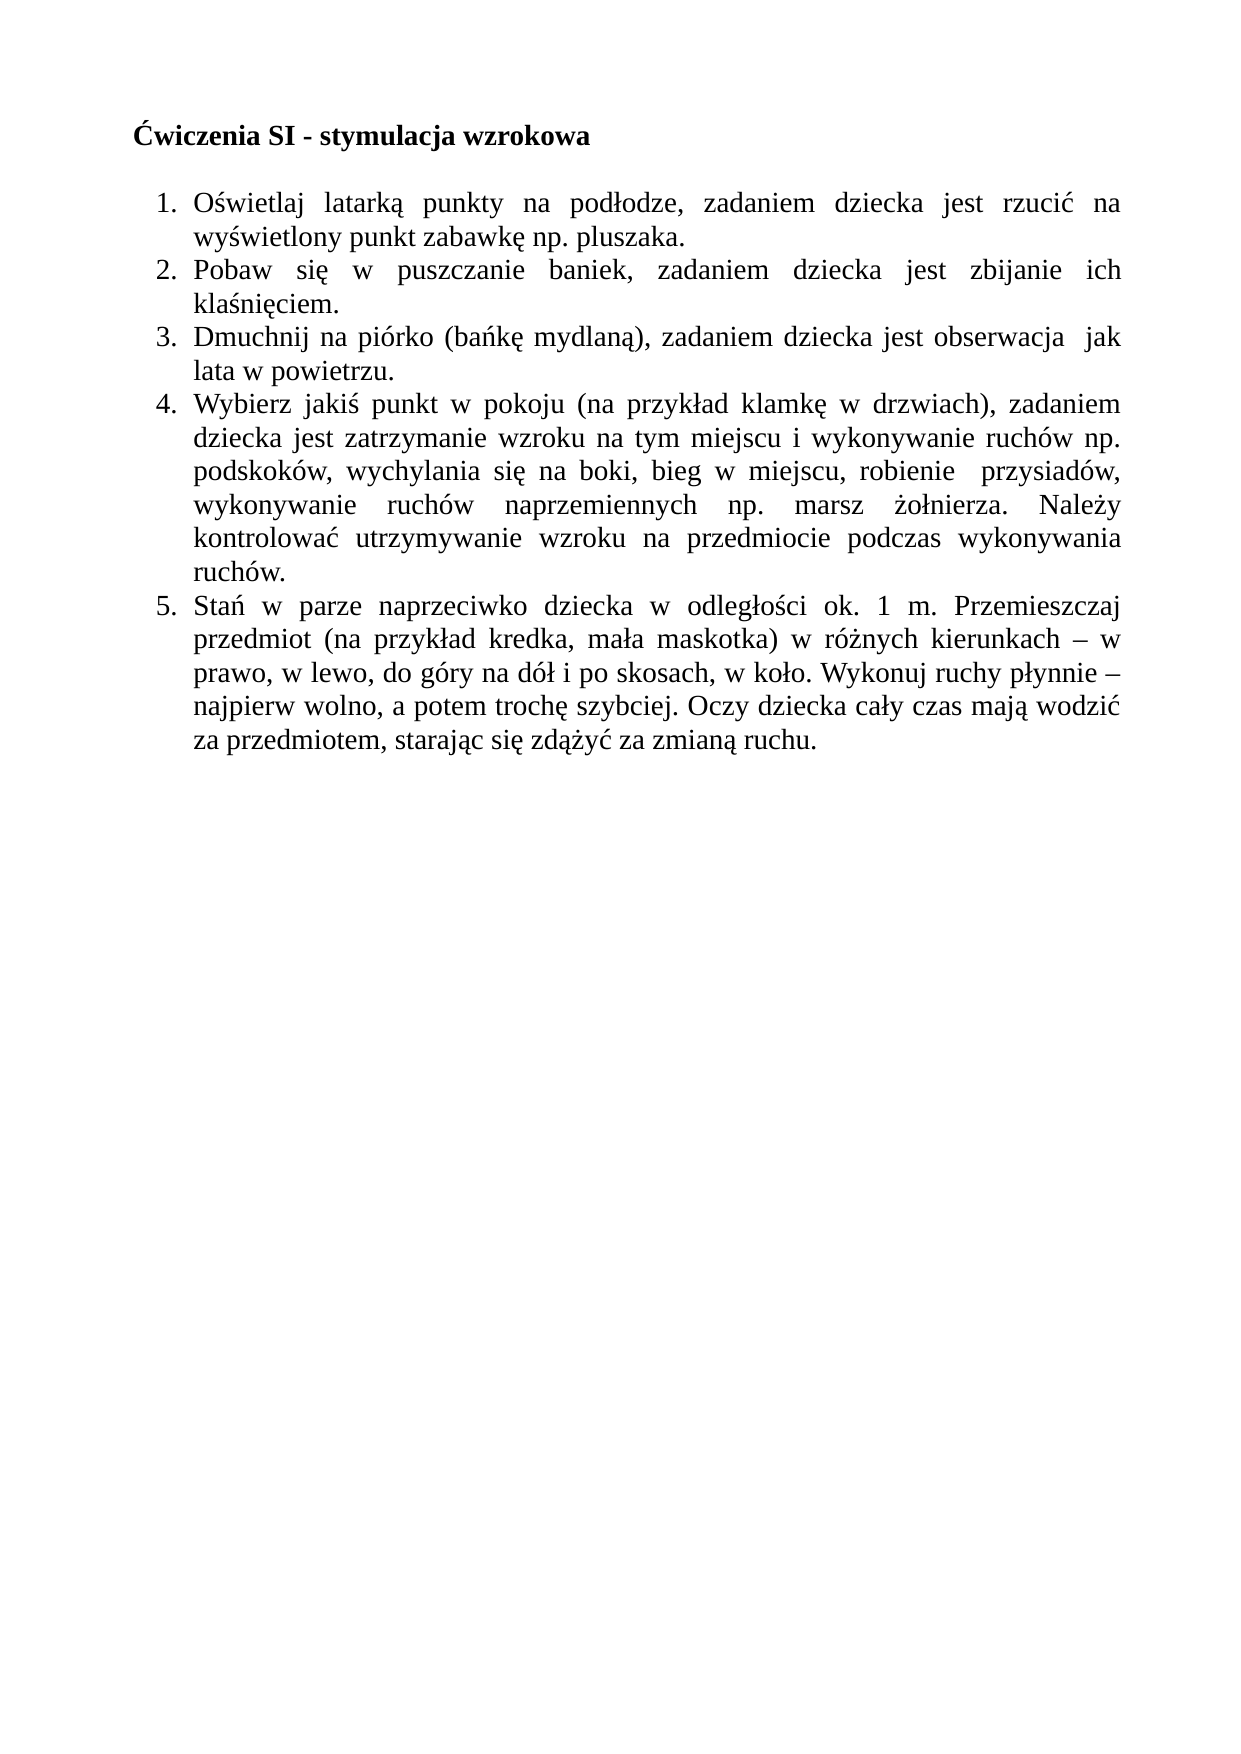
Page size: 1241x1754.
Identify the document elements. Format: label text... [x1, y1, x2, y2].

list Dmuchnij na piórko (bańkę mydlaną), zadaniem dziecka jest obserwacja jak lata w powietrzu. [156, 319, 1122, 386]
list Oświetlaj latarką punkty na podłodze, zadaniem dziecka jest rzucić na wyświetlony punkt zabawkę np. pluszaka. [156, 185, 1122, 252]
list Stań w parze naprzeciwko dziecka w odległości ok. 1 m. Przemieszczaj przedmiot (na przykład kredka, mała maskotka) w różnych kierunkach – w prawo, w lewo, do góry na dół i po skosach, w koło. Wykonuj ruchy płynnie – najpierw wolno, a potem trochę szybciej. Oczy dziecka cały czas mają wodzić za przedmiotem, starając się zdążyć za zmianą ruchu. [156, 588, 1122, 755]
list Wybierz jakiś punkt w pokoju (na przykład klamkę w drzwiach), zadaniem dziecka jest zatrzymanie wzroku na tym miejscu i wykonywanie ruchów np. podskoków, wychylania się na boki, bieg w miejscu, robienie przysiadów, wykonywanie ruchów naprzemiennych np. marsz żołnierza. Należy kontrolować utrzymywanie wzroku na przedmiocie podczas wykonywania ruchów. [156, 386, 1122, 588]
list Pobaw się w puszczanie baniek, zadaniem dziecka jest zbijanie ich klaśnięciem. [156, 252, 1122, 319]
text Ćwiczenia SI - stymulacja wzrokowa [118, 118, 1122, 152]
